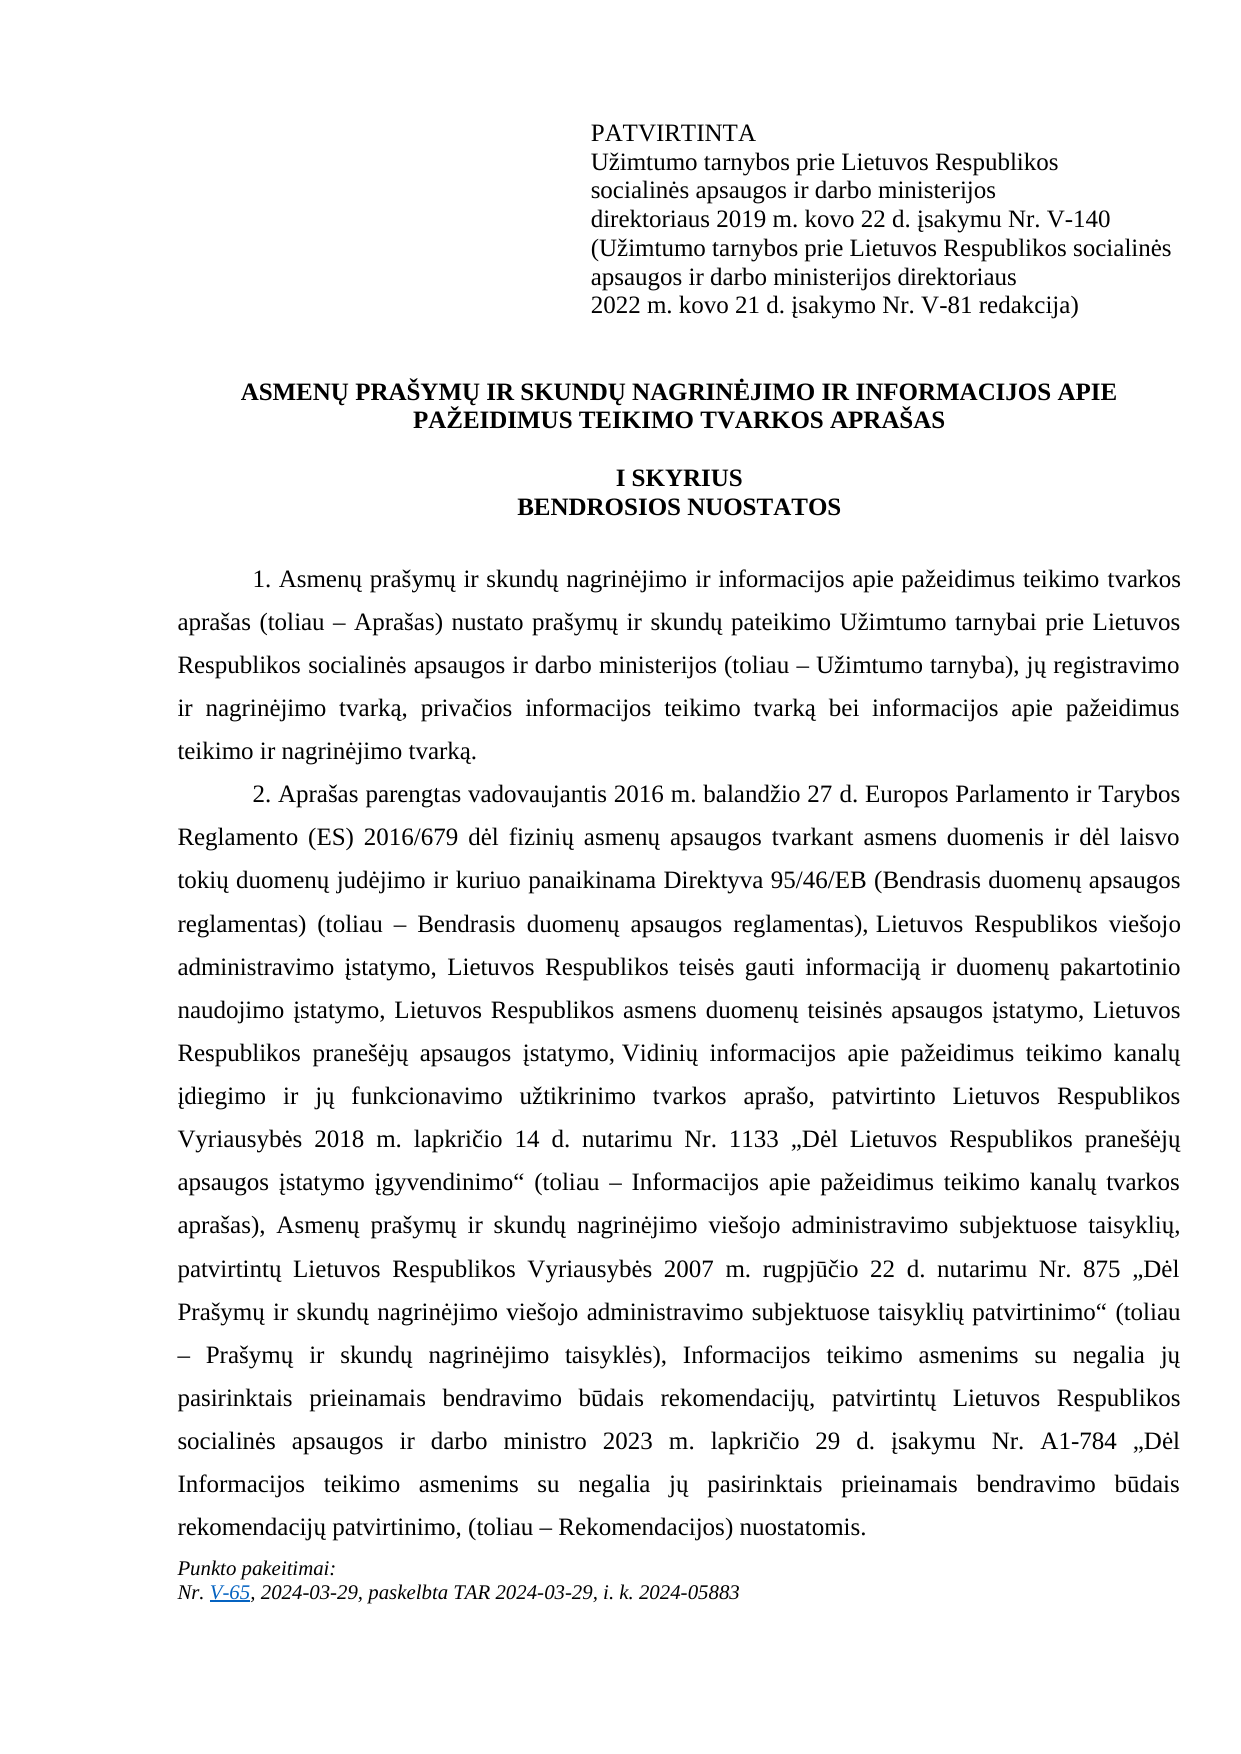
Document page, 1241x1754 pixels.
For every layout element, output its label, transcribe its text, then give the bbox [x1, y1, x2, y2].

text ASMENŲ PRAŠYMŲ IR SKUNDŲ NAGRINĖJIMO IR INFORMACIJOS APIE PAŽEIDIMUS TEIKIMO TVARKOS APRAŠAS [177, 377, 1181, 434]
text (Užimtumo tarnybos prie Lietuvos Respublikos socialinės apsaugos ir darbo ministerijos direktoriaus [591, 233, 1181, 291]
text direktoriaus 2019 m. kovo 22 d. įsakymu Nr. V-140 [177, 204, 1181, 233]
text Nr. V-65, 2024-03-29, paskelbta TAR 2024-03-29, i. k. 2024-05883 [177, 1580, 1181, 1604]
text 1. Asmenų prašymų ir skundų nagrinėjimo ir informacijos apie pažeidimus teikimo tvarkos aprašas (toliau – Aprašas) nustato prašymų ir skundų pateikimo Užimtumo tarnybai prie Lietuvos Respublikos socialinės apsaugos ir darbo ministerijos (toliau – Užimtumo tarnyba), jų registravimo ir nagrinėjimo tvarką, privačios informacijos teikimo tvarką bei informacijos apie pažeidimus teikimo ir nagrinėjimo tvarką. [177, 564, 1181, 765]
text I SKYRIUS [177, 463, 1181, 492]
text Užimtumo tarnybos prie Lietuvos Respublikos [177, 147, 1181, 176]
text BENDROSIOS NUOSTATOS [177, 492, 1181, 521]
text socialinės apsaugos ir darbo ministerijos [177, 176, 1181, 204]
text 2022 m. kovo 21 d. įsakymo Nr. V-81 redakcija) [177, 291, 1181, 319]
text Punkto pakeitimai: [177, 1556, 1181, 1580]
text 2. Aprašas parengtas vadovaujantis 2016 m. balandžio 27 d. Europos Parlamento ir Tarybos Reglamento (ES) 2016/679 dėl fizinių asmenų apsaugos tvarkant asmens duomenis ir dėl laisvo tokių duomenų judėjimo ir kuriuo panaikinama Direktyva 95/46/EB (Bendrasis duomenų apsaugos reglamentas) (toliau – Bendrasis duomenų apsaugos reglamentas), Lietuvos Respublikos viešojo administravimo įstatymo, Lietuvos Respublikos teisės gauti informaciją ir duomenų pakartotinio naudojimo įstatymo, Lietuvos Respublikos asmens duomenų teisinės apsaugos įstatymo, Lietuvos Respublikos pranešėjų apsaugos įstatymo, Vidinių informacijos apie pažeidimus teikimo kanalų įdiegimo ir jų funkcionavimo užtikrinimo tvarkos aprašo, patvirtinto Lietuvos Respublikos Vyriausybės 2018 m. lapkričio 14 d. nutarimu Nr. 1133 „Dėl Lietuvos Respublikos pranešėjų apsaugos įstatymo įgyvendinimo“ (toliau – Informacijos apie pažeidimus teikimo kanalų tvarkos aprašas), Asmenų prašymų ir skundų nagrinėjimo viešojo administravimo subjektuose taisyklių, patvirtintų Lietuvos Respublikos Vyriausybės 2007 m. rugpjūčio 22 d. nutarimu Nr. 875 „Dėl Prašymų ir skundų nagrinėjimo viešojo administravimo subjektuose taisyklių patvirtinimo“ (toliau – Prašymų ir skundų nagrinėjimo taisyklės), Informacijos teikimo asmenims su negalia jų pasirinktais prieinamais bendravimo būdais rekomendacijų, patvirtintų Lietuvos Respublikos socialinės apsaugos ir darbo ministro 2023 m. lapkričio 29 d. įsakymu Nr. A1-784 „Dėl Informacijos teikimo asmenims su negalia jų pasirinktais prieinamais bendravimo būdais rekomendacijų patvirtinimo, (toliau – Rekomendacijos) nuostatomis. [177, 779, 1181, 1541]
text PATVIRTINTA [177, 118, 1181, 147]
